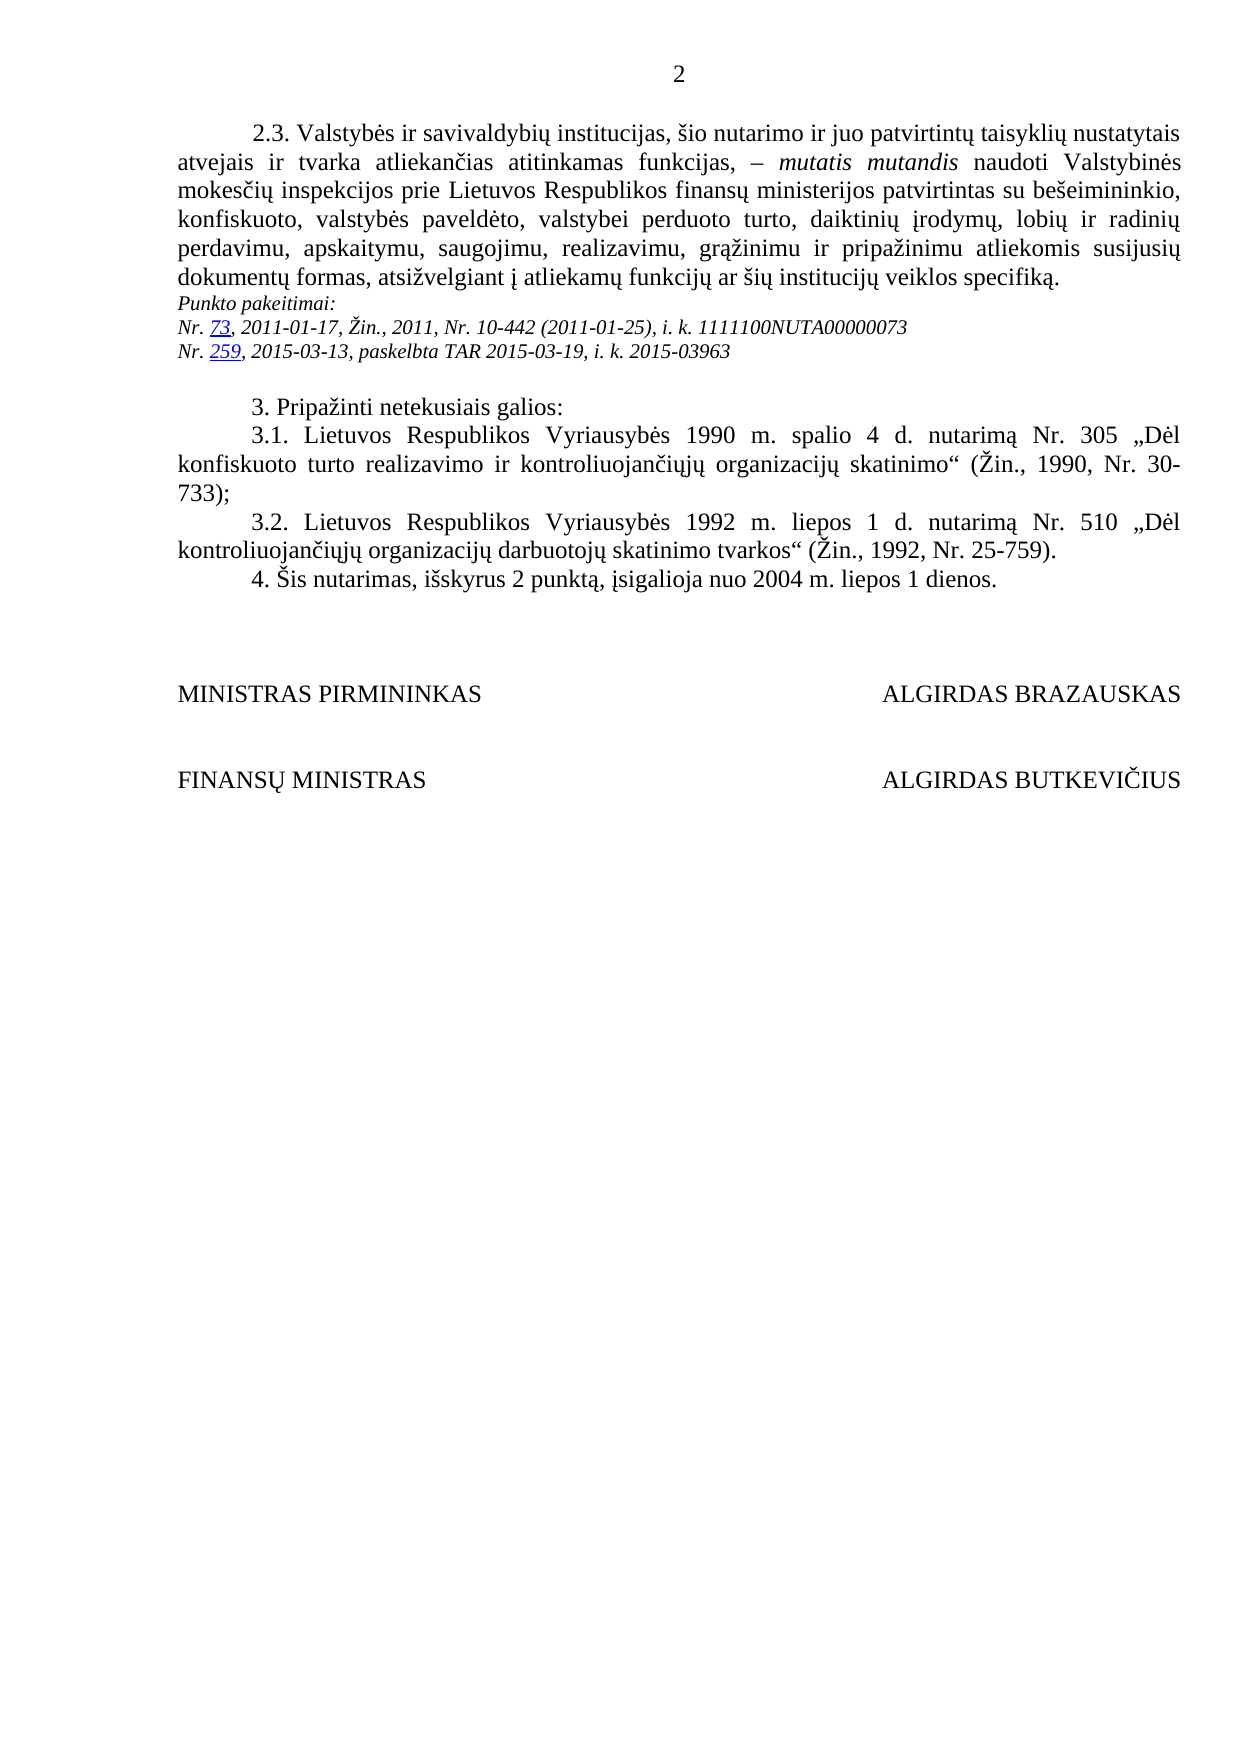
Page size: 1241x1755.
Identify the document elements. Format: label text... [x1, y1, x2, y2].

text 4. Šis nutarimas, išskyrus 2 punktą, įsigalioja nuo 2004 m. liepos 1 dienos. [177, 564, 1181, 593]
text MINISTRAS PIRMININKAS ALGIRDAS BRAZAUSKAS [177, 679, 1181, 708]
text 3.1. Lietuvos Respublikos Vyriausybės 1990 m. spalio 4 d. nutarimą Nr. 305 „Dėl konfiskuoto turto realizavimo ir kontroliuojančiųjų organizacijų skatinimo“ (Žin., 1990, Nr. 30-733); [177, 420, 1181, 507]
text 2.3. Valstybės ir savivaldybių institucijas, šio nutarimo ir juo patvirtintų taisyklių nustatytais atvejais ir tvarka atliekančias atitinkamas funkcijas, – mutatis mutandis naudoti Valstybinės mokesčių inspekcijos prie Lietuvos Respublikos finansų ministerijos patvirtintas su bešeimininkio, konfiskuoto, valstybės paveldėto, valstybei perduoto turto, daiktinių įrodymų, lobių ir radinių perdavimu, apskaitymu, saugojimu, realizavimu, grąžinimu ir pripažinimu atliekomis susijusių dokumentų formas, atsižvelgiant į atliekamų funkcijų ar šių institucijų veiklos specifiką. [177, 118, 1181, 291]
text Nr. 73, 2011-01-17, Žin., 2011, Nr. 10-442 (2011-01-25), i. k. 1111100NUTA00000073 [177, 315, 1181, 339]
text Punkto pakeitimai: [177, 291, 1181, 315]
text 3. Pripažinti netekusiais galios: [177, 392, 1181, 420]
text Nr. 259, 2015-03-13, paskelbta TAR 2015-03-19, i. k. 2015-03963 [177, 339, 1181, 363]
text FINANSŲ MINISTRAS ALGIRDAS BUTKEVIČIUS [177, 765, 1181, 794]
text 3.2. Lietuvos Respublikos Vyriausybės 1992 m. liepos 1 d. nutarimą Nr. 510 „Dėl kontroliuojančiųjų organizacijų darbuotojų skatinimo tvarkos“ (Žin., 1992, Nr. 25-759). [177, 507, 1181, 564]
